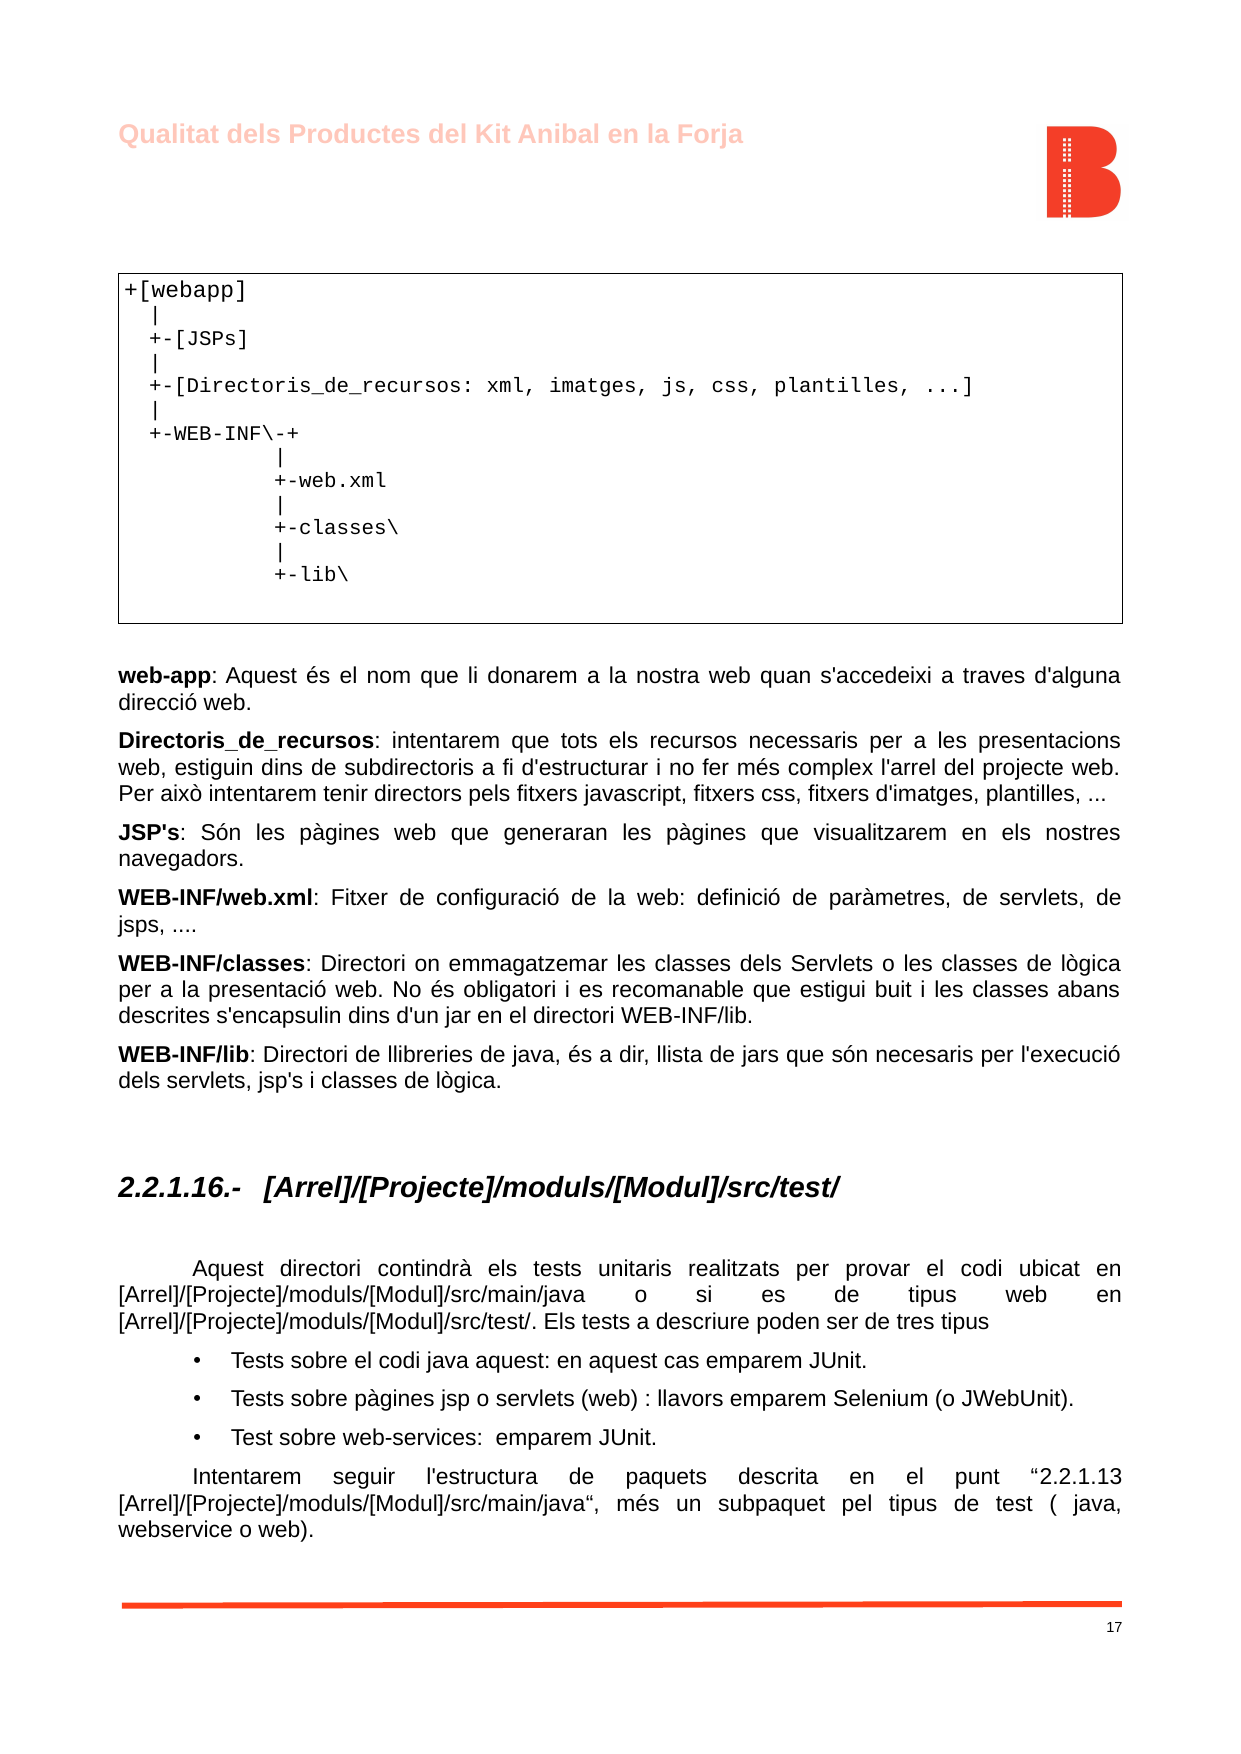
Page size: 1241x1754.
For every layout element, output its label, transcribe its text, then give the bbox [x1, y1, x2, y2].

list Tests sobre el codi java aquest: en aquest cas emparem JUnit. [193, 1347, 1122, 1373]
text Intentarem seguir l'estructura de paquets descrita en el punt “2.2.1.13 [Arrel]/[Projecte]/moduls/[Modul]/src/main/java“, més un subpaquet pel tipus de test ( java, webservice o web). [118, 1463, 1122, 1542]
subtitle [Arrel]/[Projecte]/moduls/[Modul]/src/test/ [118, 1170, 1122, 1204]
list Tests sobre pàgines jsp o servlets (web) : llavors emparem Selenium (o JWebUnit). [193, 1385, 1122, 1412]
text JSP's: Són les pàgines web que generaran les pàgines que visualitzarem en els nostres navegadors. [118, 819, 1122, 872]
text WEB-INF/lib: Directori de llibreries de java, és a dir, llista de jars que són necesaris per l'execució dels servlets, jsp's i classes de lògica. [118, 1041, 1122, 1094]
list Test sobre web-services: emparem JUnit. [193, 1424, 1122, 1451]
text Directoris_de_recursos: intentarem que tots els recursos necessaris per a les presentacions web, estiguin dins de subdirectoris a fi d'estructurar i no fer més complex l'arrel del projecte web. Per això intentarem tenir directors pels fitxers javascript, fitxers css, fitxers d'imatges, plantilles, ... [118, 727, 1122, 807]
text Aquest directori contindrà els tests unitaris realitzats per provar el codi ubicat en [Arrel]/[Projecte]/moduls/[Modul]/src/main/java o si es de tipus web en [Arrel]/[Projecte]/moduls/[Modul]/src/test/. Els tests a descriure poden ser de tres tipus [118, 1255, 1122, 1334]
text WEB-INF/classes: Directori on emmagatzemar les classes dels Servlets o les classes de lògica per a la presentació web. No és obligatori i es recomanable que estigui buit i les classes abans descrites s'encapsulin dins d'un jar en el directori WEB-INF/lib. [118, 949, 1122, 1028]
picture [1036, 124, 1130, 221]
text web-app: Aquest és el nom que li donarem a la nostra web quan s'accedeixi a traves d'alguna direcció web. [118, 662, 1122, 715]
text WEB-INF/web.xml: Fitxer de configuració de la web: definició de paràmetres, de servlets, de jsps, .... [118, 884, 1122, 937]
table_header +[webapp] | +-[JSPs] | +-[Directoris_de_recursos: xml, imatges, js, css, plantilles, ...] | +-WEB-INF\-+ | +-web.xml | +-classes\ | +-lib\ [119, 274, 1122, 623]
